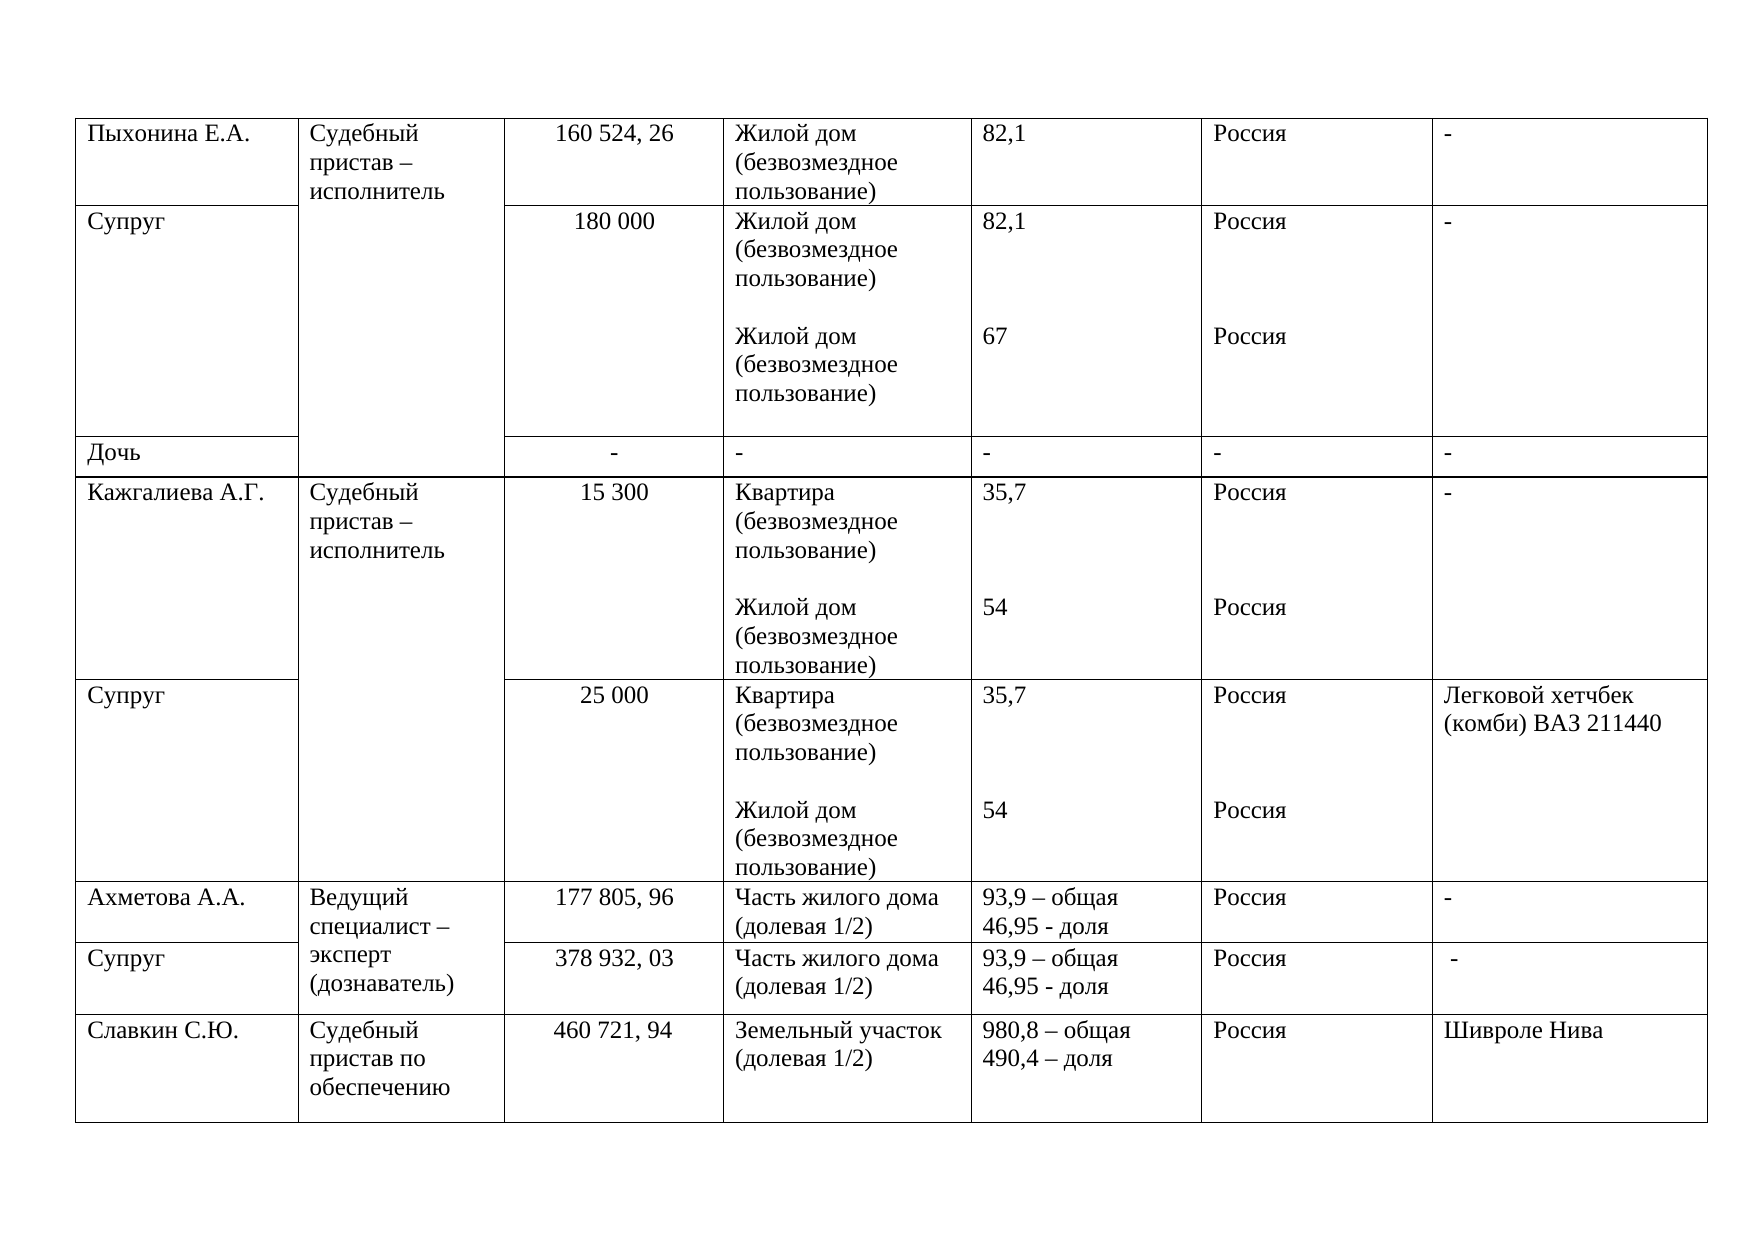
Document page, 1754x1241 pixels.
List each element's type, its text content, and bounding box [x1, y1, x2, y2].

table_cell - [1433, 206, 1707, 436]
table_cell Жилой дом (безвозмездное пользование) [724, 119, 971, 205]
table_cell 460 721, 94 [505, 1015, 723, 1122]
table_cell Судебный пристав по обеспечению [299, 1015, 504, 1122]
table_cell 180 000 [505, 206, 723, 436]
table_cell - [1433, 478, 1707, 679]
table_cell Супруг [76, 206, 298, 436]
table_cell Супруг [76, 680, 298, 881]
table_cell - [505, 437, 723, 476]
table_cell - [1202, 437, 1432, 476]
table_cell 25 000 [505, 680, 723, 881]
table_cell Судебный пристав – исполнитель [299, 119, 504, 476]
table_cell Шивроле Нива [1433, 1015, 1707, 1122]
table_cell 82,1 [972, 119, 1201, 205]
table_cell Легковой хетчбек (комби) ВАЗ 211440 [1433, 680, 1707, 881]
table_cell Пыхонина Е.А. [76, 119, 298, 205]
table_cell Ведущий специалист – эксперт (дознаватель) [299, 882, 504, 1014]
table_cell - [724, 437, 971, 476]
table_cell Ахметова А.А. [76, 882, 298, 942]
table_cell 93,9 – общая 46,95 - доля [972, 882, 1201, 942]
table_cell 378 932, 03 [505, 943, 723, 1014]
table_cell - [1433, 943, 1707, 1014]
table_cell Россия Россия [1202, 680, 1432, 881]
table_cell Дочь [76, 437, 298, 476]
table_cell 35,7 54 [972, 680, 1201, 881]
table_cell Квартира (безвозмездное пользование) Жилой дом (безвозмездное пользование) [724, 680, 971, 881]
table_cell 980,8 – общая 490,4 – доля [972, 1015, 1201, 1122]
table_cell 15 300 [505, 478, 723, 679]
table_cell 160 524, 26 [505, 119, 723, 205]
table_cell Россия [1202, 1015, 1432, 1122]
table_cell Славкин С.Ю. [76, 1015, 298, 1122]
table_cell 93,9 – общая 46,95 - доля [972, 943, 1201, 1014]
table_cell Супруг [76, 943, 298, 1014]
table_cell 177 805, 96 [505, 882, 723, 942]
table_cell Часть жилого дома (долевая 1/2) [724, 943, 971, 1014]
table_cell Россия [1202, 882, 1432, 942]
table_cell - [1433, 437, 1707, 476]
table_cell Россия [1202, 943, 1432, 1014]
table_cell Россия [1202, 119, 1432, 205]
table_cell Квартира (безвозмездное пользование) Жилой дом (безвозмездное пользование) [724, 478, 971, 679]
table_cell - [1433, 119, 1707, 205]
table_cell - [1433, 882, 1707, 942]
table_cell Россия Россия [1202, 478, 1432, 679]
table_cell Кажгалиева А.Г. [76, 478, 298, 679]
table_cell Россия Россия [1202, 206, 1432, 436]
table_cell Часть жилого дома (долевая 1/2) [724, 882, 971, 942]
table_cell Жилой дом (безвозмездное пользование) Жилой дом (безвозмездное пользование) [724, 206, 971, 436]
table_cell Земельный участок (долевая 1/2) [724, 1015, 971, 1122]
table_cell Судебный пристав – исполнитель [299, 478, 504, 881]
table_cell 82,1 67 [972, 206, 1201, 436]
table_cell 35,7 54 [972, 478, 1201, 679]
table_cell - [972, 437, 1201, 476]
